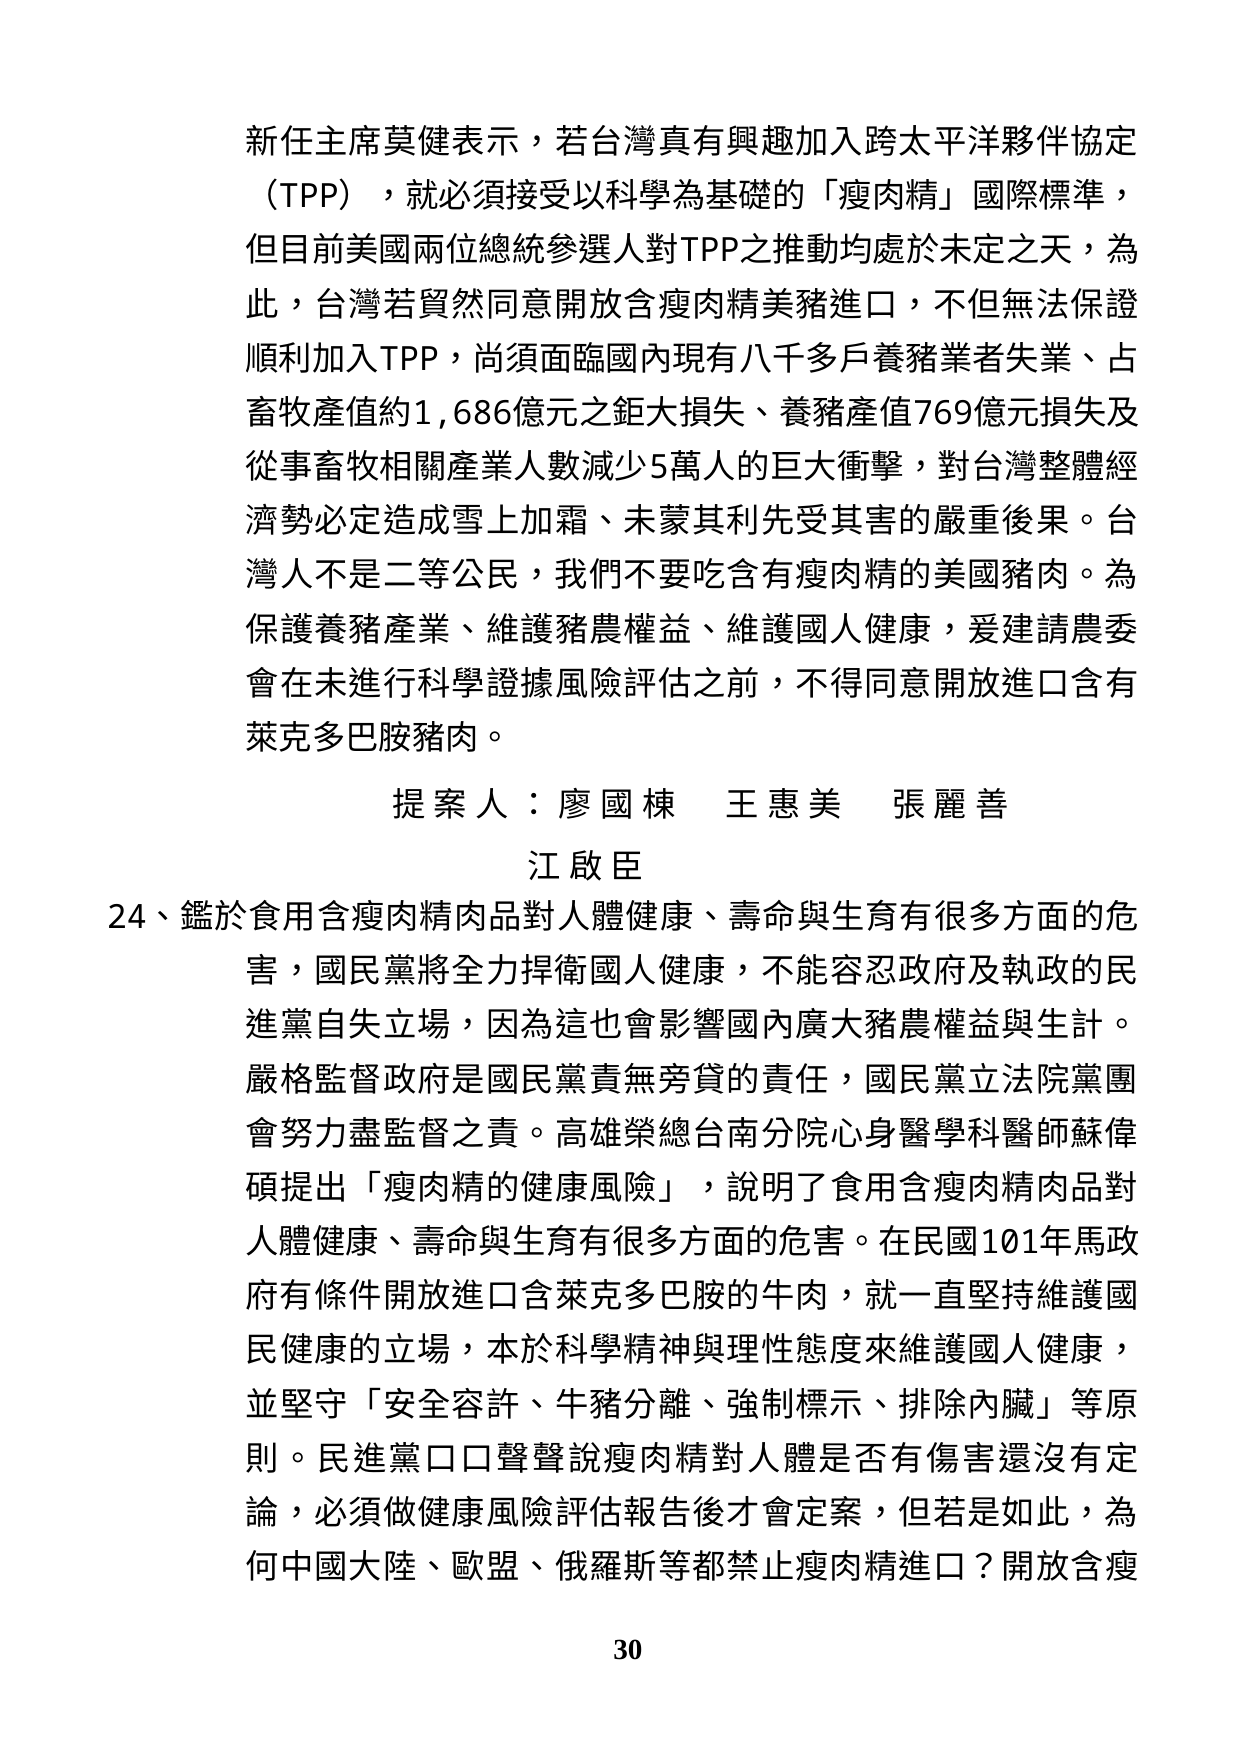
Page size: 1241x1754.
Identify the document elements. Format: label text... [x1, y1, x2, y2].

text 提案人：廖國棟 王惠美 張麗善 江啟臣 [384, 760, 1044, 885]
list 新任主席莫健表示，若台灣真有興趣加入跨太平洋夥伴協定（TPP），就必須接受以科學為基礎的「瘦肉精」國際標準，但目前美國兩位總統參選人對TPP之推動均處於未定之天，為此，台灣若貿然同意開放含瘦肉精美豬進口，不但無法保證順利加入TPP，尚須面臨國內現有八千多戶養豬業者失業、占畜牧產值約1,686億元之鉅大損失、養豬產值769億元損失及從事畜牧相關產業人數減少5萬人的巨大衝擊，對台灣整體經濟勢必定造成雪上加霜、未蒙其利先受其害的嚴重後果。台灣人不是二等公民，我們不要吃含有瘦肉精的美國豬肉。為保護養豬產業、維護豬農權益、維護國人健康，爰建請農委會在未進行科學證據風險評估之前，不得同意開放進口含有萊克多巴胺豬肉。 [107, 110, 1140, 760]
list 鑑於食用含瘦肉精肉品對人體健康、壽命與生育有很多方面的危害，國民黨將全力捍衛國人健康，不能容忍政府及執政的民進黨自失立場，因為這也會影響國內廣大豬農權益與生計。嚴格監督政府是國民黨責無旁貸的責任，國民黨立法院黨團會努力盡監督之責。高雄榮總台南分院心身醫學科醫師蘇偉碩提出「瘦肉精的健康風險」，說明了食用含瘦肉精肉品對人體健康、壽命與生育有很多方面的危害。在民國101年馬政府有條件開放進口含萊克多巴胺的牛肉，就一直堅持維護國民健康的立場，本於科學精神與理性態度來維護國人健康，並堅守「安全容許、牛豬分離、強制標示、排除內臟」等原則。民進黨口口聲聲說瘦肉精對人體是否有傷害還沒有定論，必須做健康風險評估報告後才會定案，但若是如此，為何中國大陸、歐盟、俄羅斯等都禁止瘦肉精進口？開放含瘦 [107, 885, 1140, 1589]
